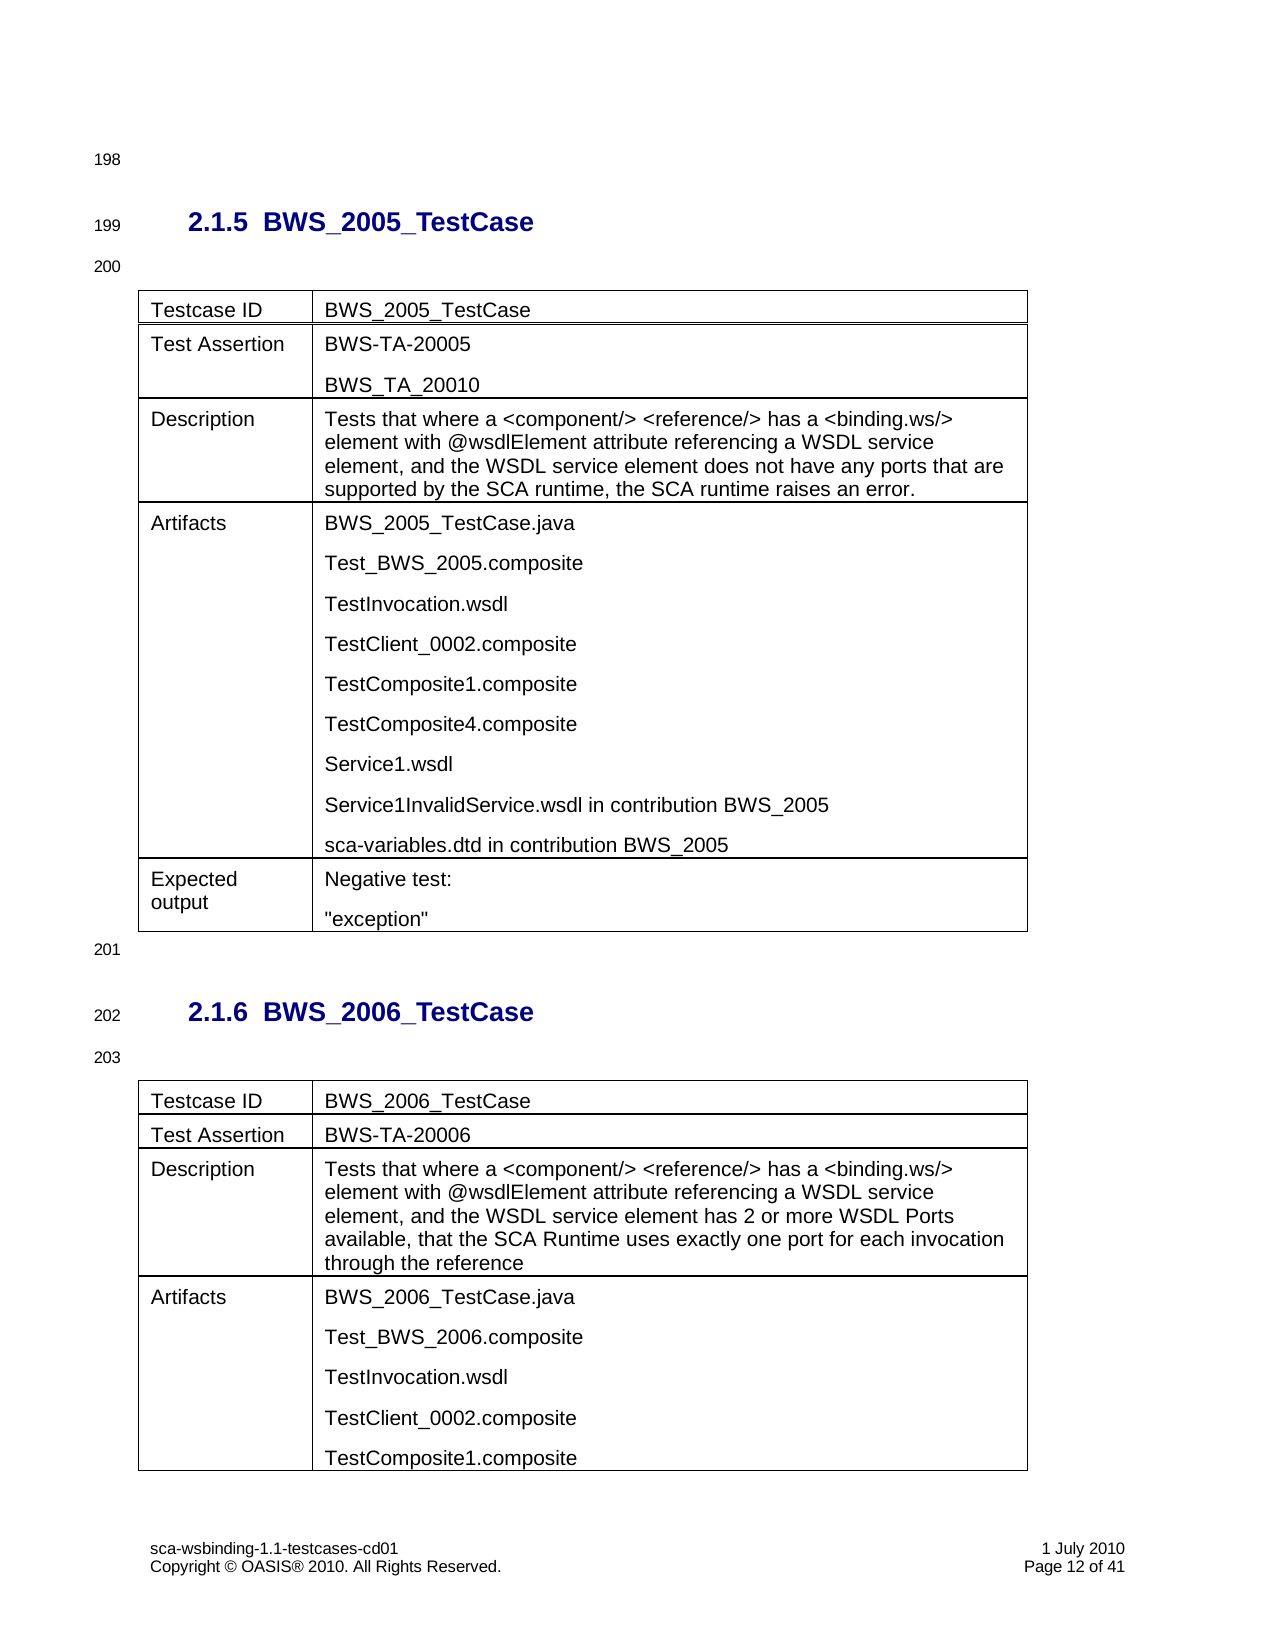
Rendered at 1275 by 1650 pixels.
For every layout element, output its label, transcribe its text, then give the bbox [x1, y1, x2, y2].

table_cell Tests that where a <component/> <reference/> has a <binding.ws/> element with @wsdlElement attribute referencing a WSDL service element, and the WSDL service element does not have any ports that are supported by the SCA runtime, the SCA runtime raises an error. [313, 399, 1027, 501]
table_header Testcase ID [139, 291, 312, 322]
table_cell Artifacts [139, 503, 312, 857]
subtitle BWS_2005_TestCase [150, 207, 1125, 237]
table_cell Negative test: "exception" [313, 859, 1027, 931]
table_header BWS_2005_TestCase [313, 291, 1027, 322]
subtitle BWS_2006_TestCase [150, 997, 1125, 1027]
table_cell Description [139, 399, 312, 501]
table_cell BWS-TA-20005 BWS_TA_20010 [313, 325, 1027, 397]
table_cell Test Assertion [139, 325, 312, 397]
table_cell BWS_2006_TestCase.java Test_BWS_2006.composite TestInvocation.wsdl TestClient_0002.composite TestComposite1.composite [313, 1277, 1027, 1470]
table_cell Test Assertion [139, 1115, 312, 1147]
table_header BWS_2006_TestCase [313, 1081, 1027, 1113]
table_header Testcase ID [139, 1081, 312, 1113]
table_cell Tests that where a <component/> <reference/> has a <binding.ws/> element with @wsdlElement attribute referencing a WSDL service element, and the WSDL service element has 2 or more WSDL Ports available, that the SCA Runtime uses exactly one port for each invocation through the reference [313, 1149, 1027, 1275]
table_cell BWS-TA-20006 [313, 1115, 1027, 1147]
table_cell Description [139, 1149, 312, 1275]
table_cell Expected output [139, 859, 312, 931]
table_cell Artifacts [139, 1277, 312, 1470]
table_cell BWS_2005_TestCase.java Test_BWS_2005.composite TestInvocation.wsdl TestClient_0002.composite TestComposite1.composite TestComposite4.composite Service1.wsdl Service1InvalidService.wsdl in contribution BWS_2005 sca-variables.dtd in contribution BWS_2005 [313, 503, 1027, 857]
